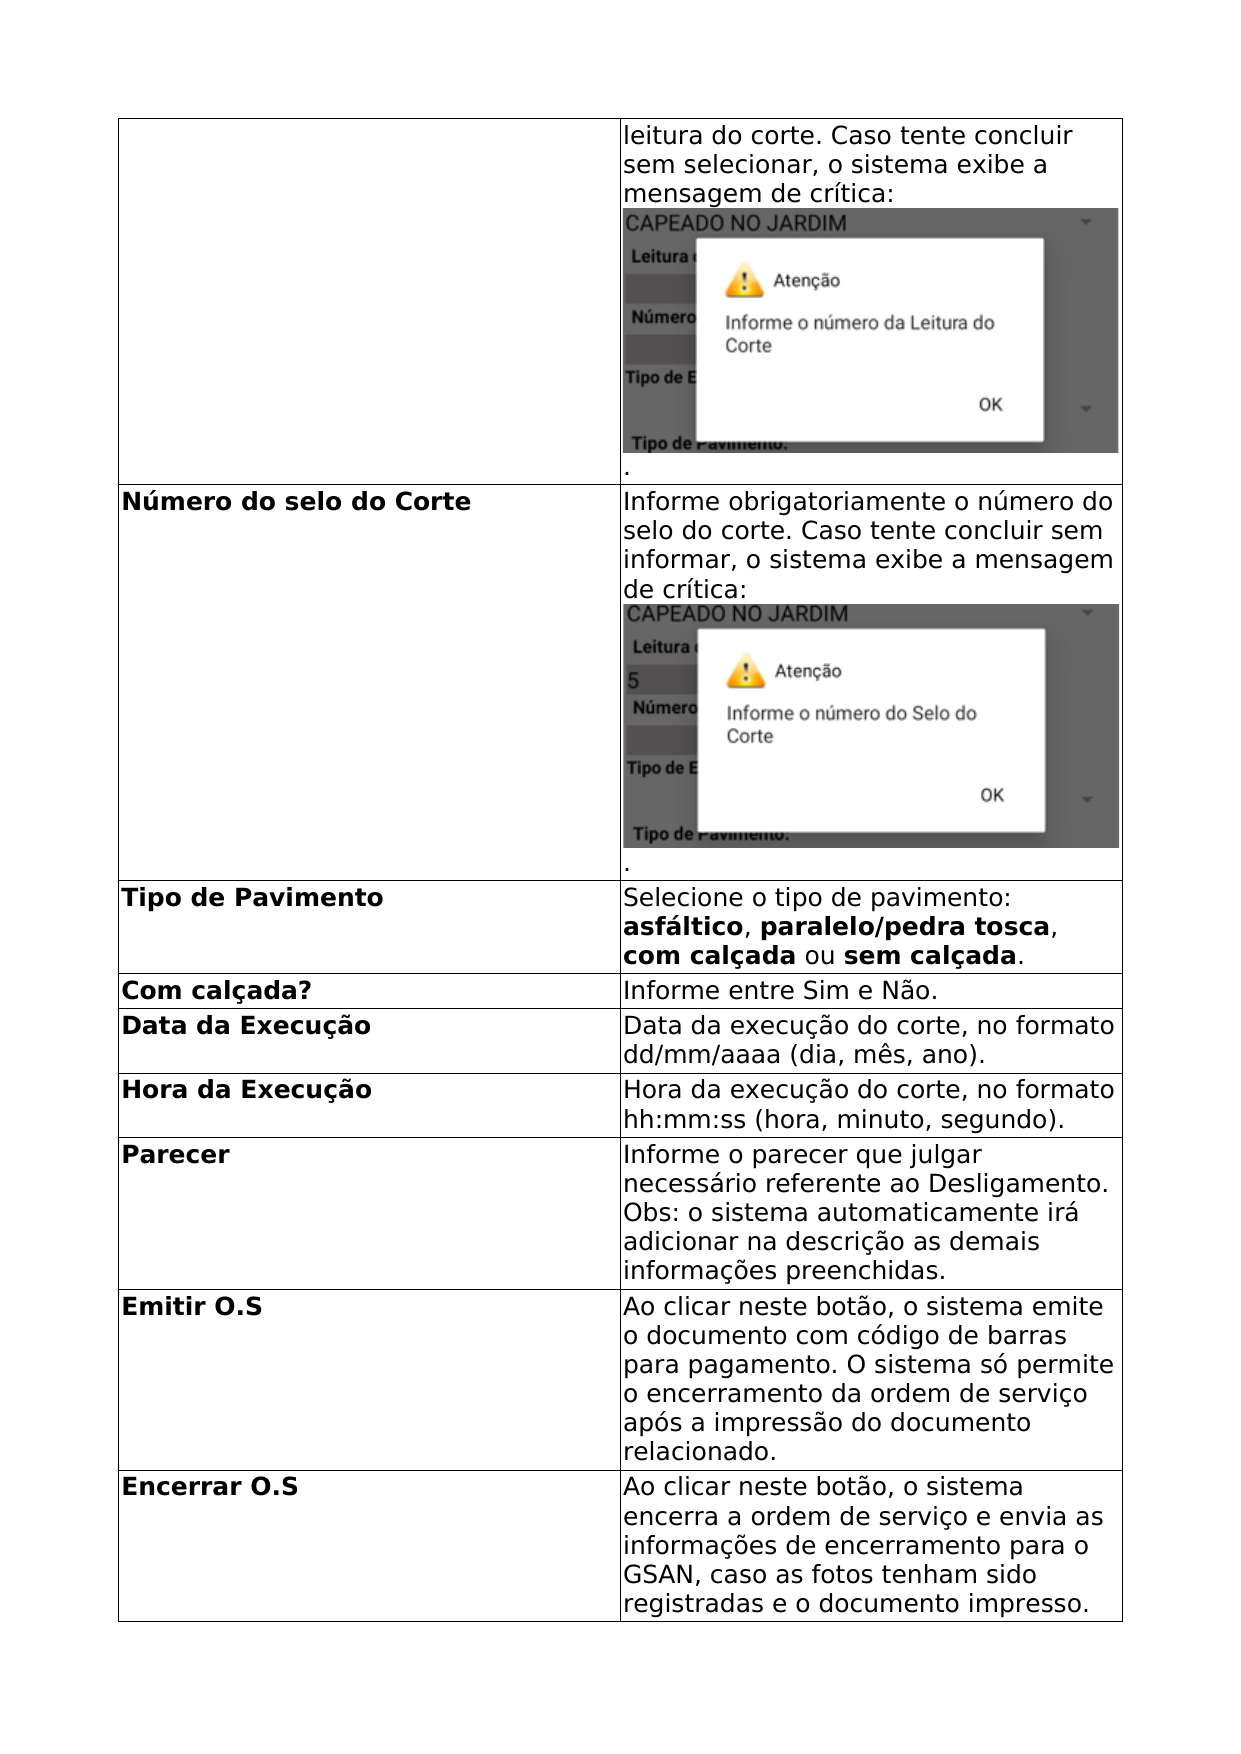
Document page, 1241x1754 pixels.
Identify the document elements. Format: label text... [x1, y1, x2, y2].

table_cell Tipo de Pavimento [119, 881, 620, 973]
picture [622, 604, 1120, 848]
table_cell Hora da Execução [119, 1074, 620, 1137]
table_cell Hora da execução do corte, no formato hh:mm:ss (hora, minuto, segundo). [621, 1074, 1122, 1137]
table_cell Informe obrigatoriamente o número do selo do corte. Caso tente concluir sem informar, o sistema exibe a mensagem de crítica: . [621, 485, 1122, 880]
table_cell Informe o parecer que julgar necessário referente ao Desligamento. Obs: o sistema automaticamente irá adicionar na descrição as demais informações preenchidas. [621, 1138, 1122, 1289]
table_cell Com calçada? [119, 974, 620, 1008]
table_cell Selecione o tipo de pavimento: asfáltico, paralelo/pedra tosca, com calçada ou sem calçada. [621, 881, 1122, 973]
table_cell Data da execução do corte, no formato dd/mm/aaaa (dia, mês, ano). [621, 1009, 1122, 1073]
table_cell Emitir O.S [119, 1290, 620, 1469]
table_cell Encerrar O.S [119, 1471, 620, 1621]
table_cell Ao clicar neste botão, o sistema emite o documento com código de barras para pagamento. O sistema só permite o encerramento da ordem de serviço após a impressão do documento relacionado. [621, 1290, 1122, 1469]
table_cell Informe entre Sim e Não. [621, 974, 1122, 1008]
table_cell Parecer [119, 1138, 620, 1289]
table_cell leitura do corte. Caso tente concluir sem selecionar, o sistema exibe a mensagem de crítica: . [621, 119, 1122, 484]
table_cell [119, 119, 620, 484]
table_cell Ao clicar neste botão, o sistema encerra a ordem de serviço e envia as informações de encerramento para o GSAN, caso as fotos tenham sido registradas e o documento impresso. [621, 1471, 1122, 1621]
table_cell Número do selo do Corte [119, 485, 620, 880]
picture [622, 208, 1120, 453]
table_cell Data da Execução [119, 1009, 620, 1073]
